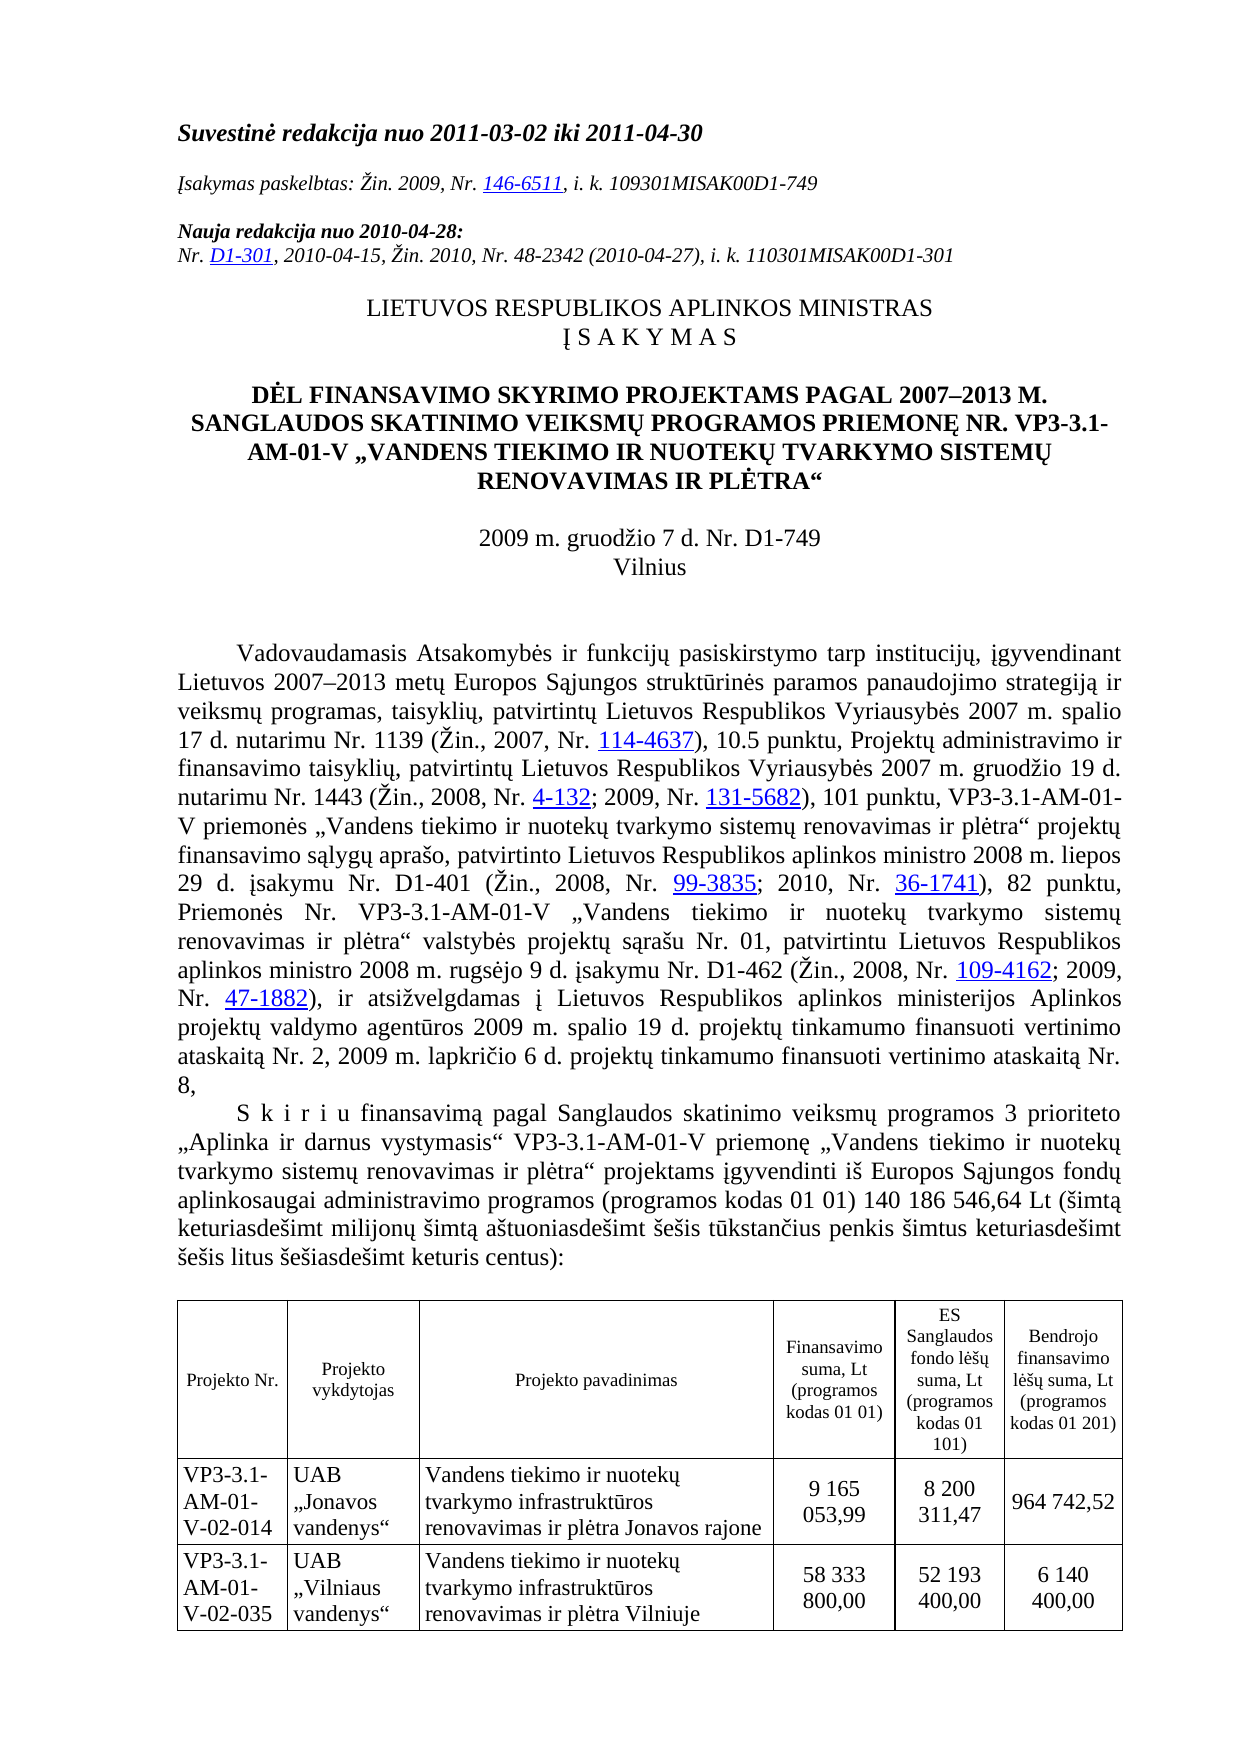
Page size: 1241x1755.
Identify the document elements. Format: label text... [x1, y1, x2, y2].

table_header Bendrojo finansavimo lėšų suma, Lt (programos kodas 01 201) [1005, 1301, 1122, 1458]
table_header Finansavimo suma, Lt (programos kodas 01 01) [774, 1301, 894, 1458]
table_cell 9 165 053,99 [774, 1459, 894, 1543]
table_cell 964 742,52 [1005, 1459, 1122, 1543]
table_cell 58 333 800,00 [774, 1545, 894, 1629]
text 2009 m. gruodžio 7 d. Nr. D1-749 [177, 523, 1122, 552]
table_cell UAB „Vilniaus vandenys“ [288, 1545, 419, 1629]
text LIETUVOS RESPUBLIKOS APLINKOS MINISTRAS [177, 293, 1122, 322]
table_header Projekto vykdytojas [288, 1301, 419, 1458]
table_cell 6 140 400,00 [1005, 1545, 1122, 1629]
table_cell VP3-3.1-AM-01-V-02-035 [178, 1545, 287, 1629]
table_cell UAB „Jonavos vandenys“ [288, 1459, 419, 1543]
text Įsakymas paskelbtas: Žin. 2009, Nr. 146-6511, i. k. 109301MISAK00D1-749 [177, 171, 1122, 195]
table_header Projekto pavadinimas [420, 1301, 773, 1458]
table_header Projekto Nr. [178, 1301, 287, 1458]
text Suvestinė redakcija nuo 2011-03-02 iki 2011-04-30 [177, 118, 1122, 147]
text Vadovaudamasis Atsakomybės ir funkcijų pasiskirstymo tarp institucijų, įgyvendinant Lietuvos 2007–2013 metų Europos Sąjungos struktūrinės paramos panaudojimo strategiją ir veiksmų programas, taisyklių, patvirtintų Lietuvos Respublikos Vyriausybės 2007 m. spalio 17 d. nutarimu Nr. 1139 (Žin., 2007, Nr. 114-4637), 10.5 punktu, Projektų administravimo ir finansavimo taisyklių, patvirtintų Lietuvos Respublikos Vyriausybės 2007 m. gruodžio 19 d. nutarimu Nr. 1443 (Žin., 2008, Nr. 4-132; 2009, Nr. 131-5682), 101 punktu, VP3-3.1-AM-01-V priemonės „Vandens tiekimo ir nuotekų tvarkymo sistemų renovavimas ir plėtra“ projektų finansavimo sąlygų aprašo, patvirtinto Lietuvos Respublikos aplinkos ministro 2008 m. liepos 29 d. įsakymu Nr. D1-401 (Žin., 2008, Nr. 99-3835; 2010, Nr. 36-1741), 82 punktu, Priemonės Nr. VP3-3.1-AM-01-V „Vandens tiekimo ir nuotekų tvarkymo sistemų renovavimas ir plėtra“ valstybės projektų sąrašu Nr. 01, patvirtintu Lietuvos Respublikos aplinkos ministro 2008 m. rugsėjo 9 d. įsakymu Nr. D1-462 (Žin., 2008, Nr. 109-4162; 2009, Nr. 47-1882), ir atsižvelgdamas į Lietuvos Respublikos aplinkos ministerijos Aplinkos projektų valdymo agentūros 2009 m. spalio 19 d. projektų tinkamumo finansuoti vertinimo ataskaitą Nr. 2, 2009 m. lapkričio 6 d. projektų tinkamumo finansuoti vertinimo ataskaitą Nr. 8, [177, 638, 1122, 1098]
text Nauja redakcija nuo 2010-04-28: [177, 219, 1122, 243]
table_header ES Sanglaudos fondo lėšų suma, Lt (programos kodas 01 101) [896, 1301, 1004, 1458]
text DĖL FINANSAVIMO SKYRIMO PROJEKTAMS PAGAL 2007–2013 m. SANGLAUDOS SKATINIMO VEIKSMŲ PROGRAMOS PRIEMONĘ Nr. VP3-3.1-AM-01-V „VANDENS TIEKIMO IR NUOTEKŲ TVARKYMO SISTEMŲ RENOVAVIMAS IR PLĖTRA“ [177, 380, 1122, 495]
text Vilnius [177, 552, 1122, 581]
table_cell Vandens tiekimo ir nuotekų tvarkymo infrastruktūros renovavimas ir plėtra Jonavos rajone [420, 1459, 773, 1543]
table_cell 8 200 311,47 [896, 1459, 1004, 1543]
text Nr. D1-301, 2010-04-15, Žin. 2010, Nr. 48-2342 (2010-04-27), i. k. 110301MISAK00D1-301 [177, 243, 1122, 267]
table_cell 52 193 400,00 [896, 1545, 1004, 1629]
table_cell VP3-3.1-AM-01-V-02-014 [178, 1459, 287, 1543]
table_cell Vandens tiekimo ir nuotekų tvarkymo infrastruktūros renovavimas ir plėtra Vilniuje [420, 1545, 773, 1629]
text S k i r i u finansavimą pagal Sanglaudos skatinimo veiksmų programos 3 prioriteto „Aplinka ir darnus vystymasis“ VP3-3.1-AM-01-V priemonę „Vandens tiekimo ir nuotekų tvarkymo sistemų renovavimas ir plėtra“ projektams įgyvendinti iš Europos Sąjungos fondų aplinkosaugai administravimo programos (programos kodas 01 01) 140 186 546,64 Lt (šimtą keturiasdešimt milijonų šimtą aštuoniasdešimt šešis tūkstančius penkis šimtus keturiasdešimt šešis litus šešiasdešimt keturis centus): [177, 1098, 1122, 1271]
text ĮSAKYMAS [177, 322, 1122, 351]
